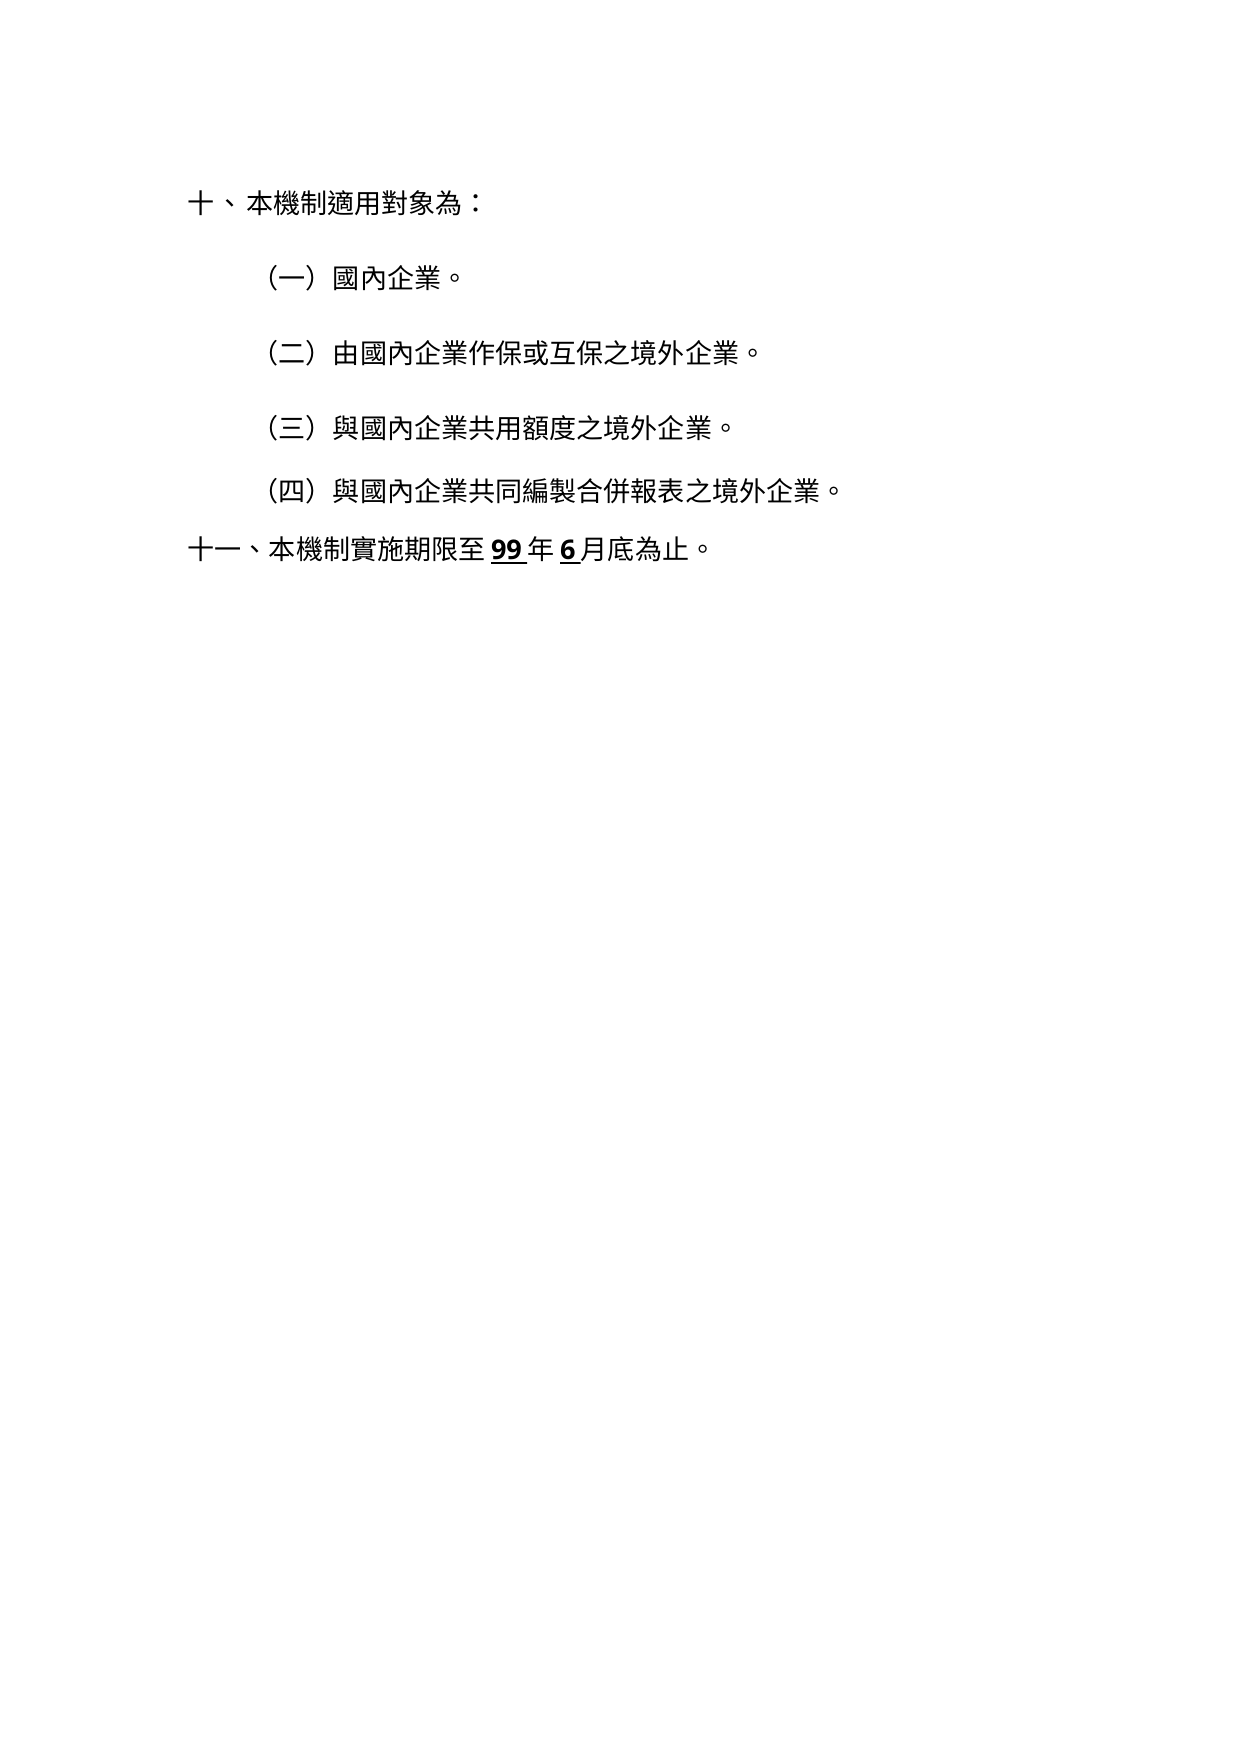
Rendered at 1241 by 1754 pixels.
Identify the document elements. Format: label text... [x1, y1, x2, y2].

text （四）與國內企業共同編製合併報表之境外企業。 [251, 464, 1053, 510]
text （一）國內企業。 [251, 239, 1053, 314]
text （三）與國內企業共用額度之境外企業。 [251, 389, 1053, 464]
text 十、本機制適用對象為： [187, 164, 1053, 239]
text 十一、本機制實施期限至99年6月底為止。 [187, 510, 1053, 585]
text （二）由國內企業作保或互保之境外企業。 [251, 314, 1053, 389]
